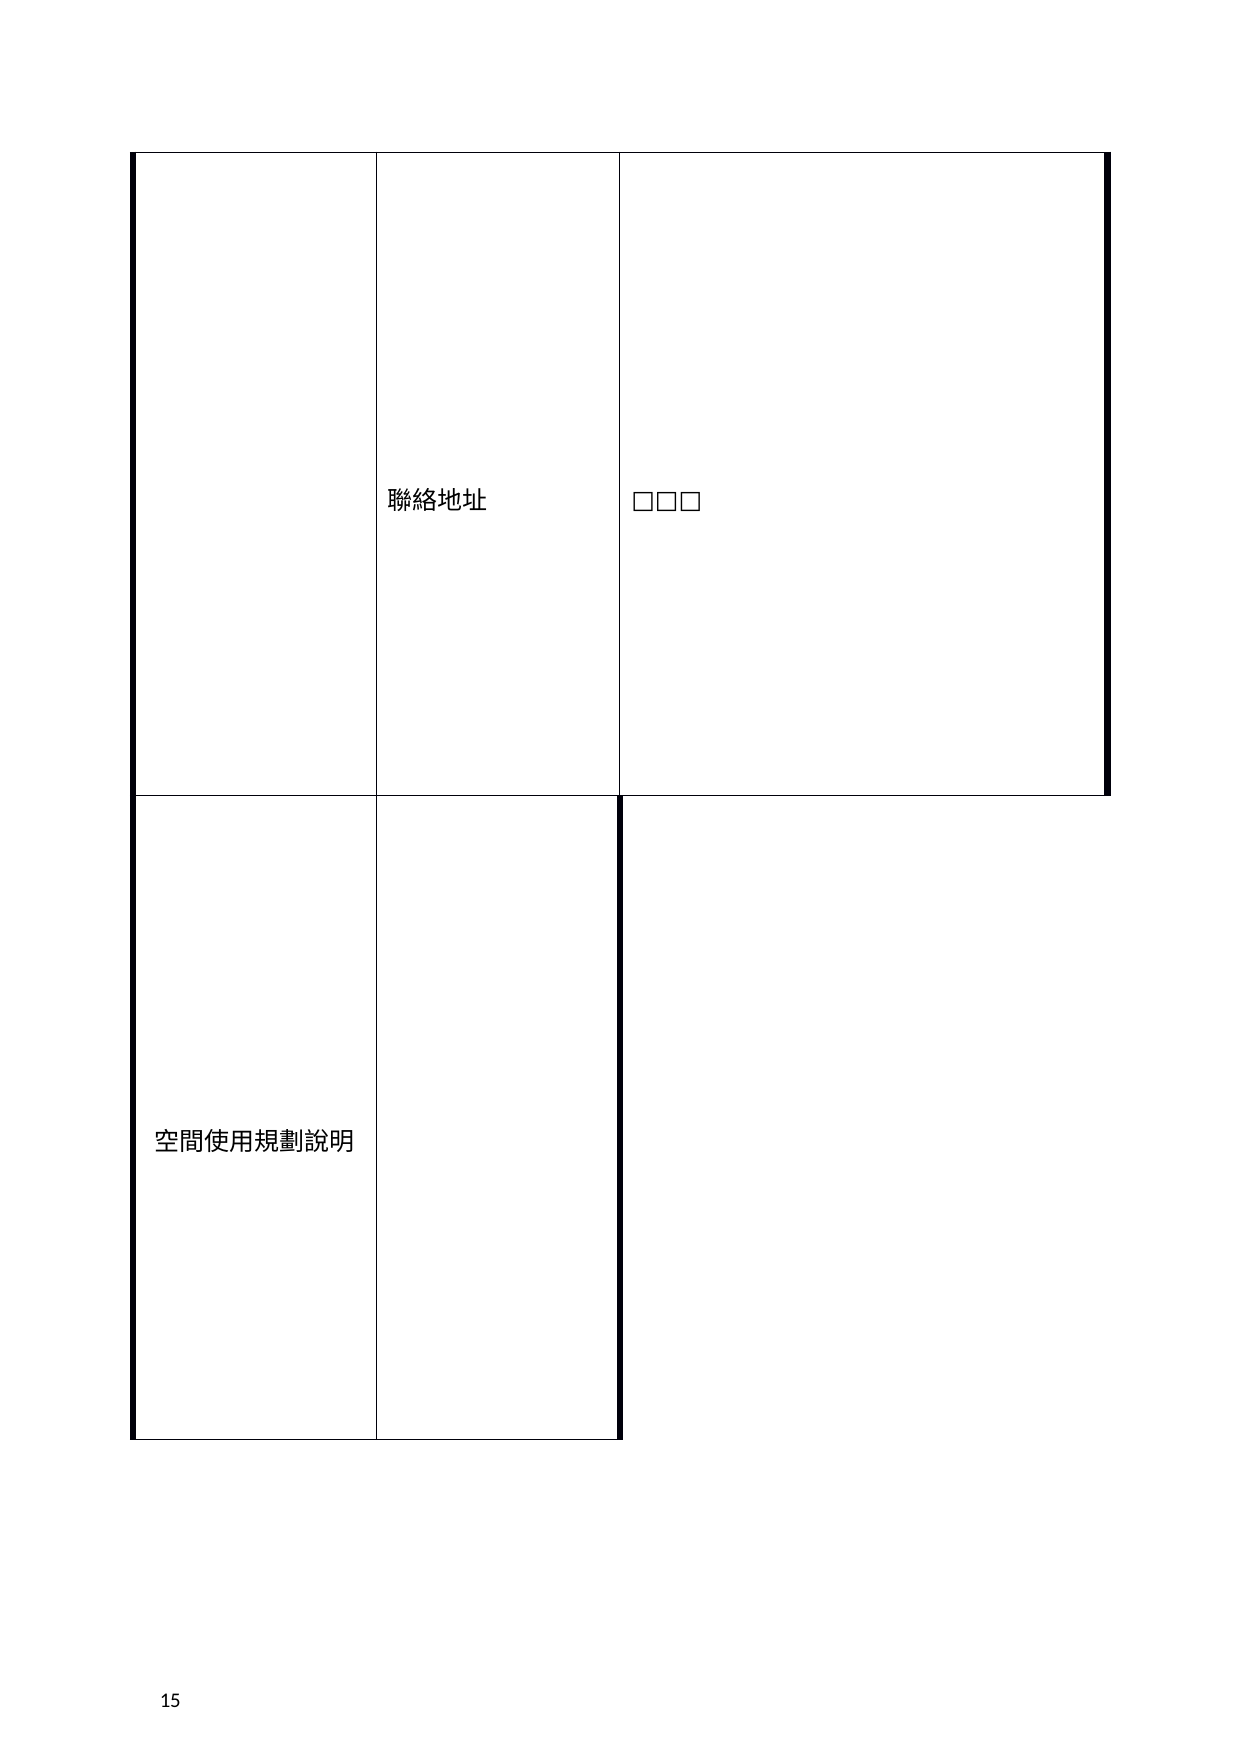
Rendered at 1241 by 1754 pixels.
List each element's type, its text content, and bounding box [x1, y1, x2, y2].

table_cell [377, 796, 617, 1439]
table_cell 聯絡地址 [377, 153, 619, 795]
table_cell [136, 153, 376, 795]
table_cell □□□ [620, 153, 1104, 795]
table_cell 空間使用規劃說明 [136, 796, 376, 1439]
